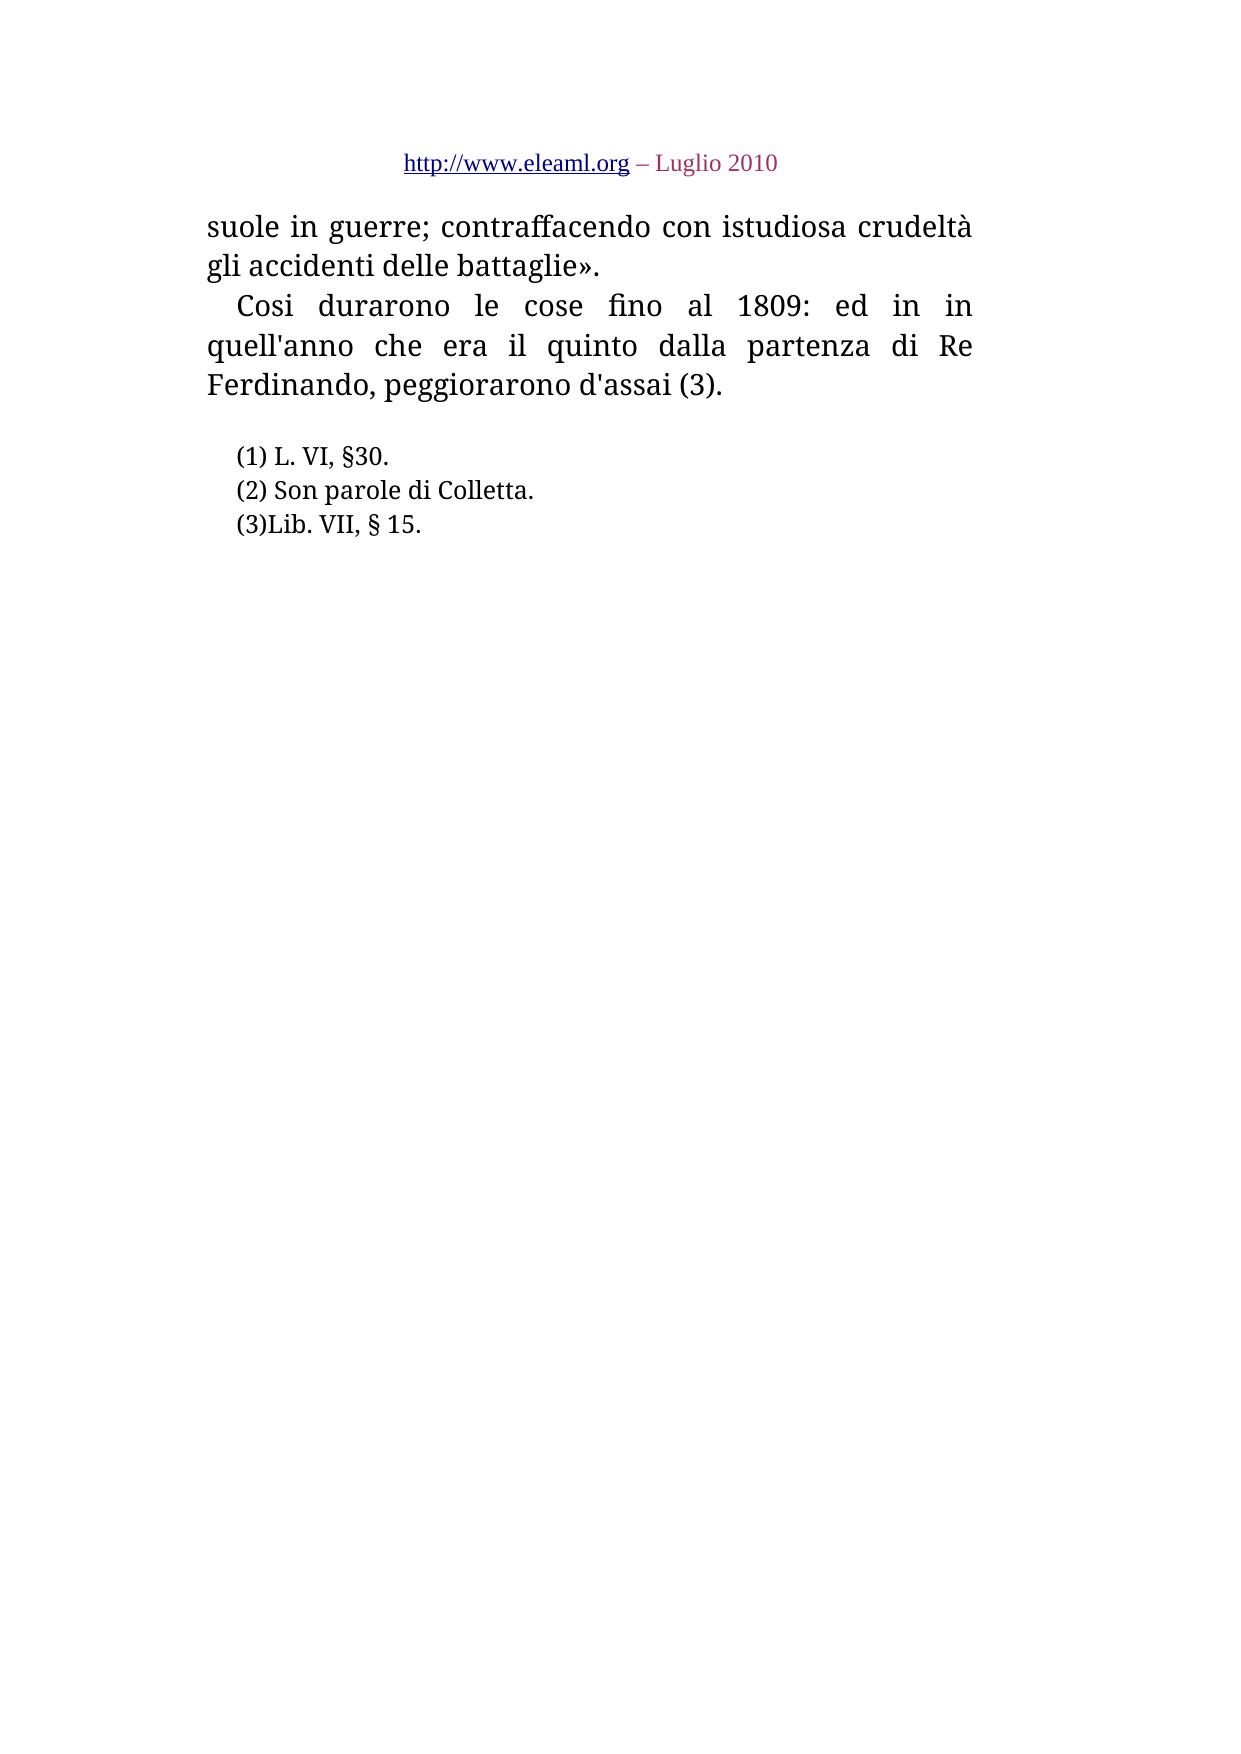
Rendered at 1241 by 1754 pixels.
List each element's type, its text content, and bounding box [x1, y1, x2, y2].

text (2) Son parole di Colletta. [207, 472, 974, 506]
text (1) L. VI, §30. [207, 438, 974, 472]
text Cosi durarono le cose fino al 1809: ed in in quell'anno che era il quinto dalla partenza di Re Ferdinando, peggiorarono d'assai (3). [207, 285, 974, 404]
text suole in guerre; contraffacendo con istudiosa crudeltà gli accidenti delle battaglie». [207, 206, 974, 285]
text (3)Lib. VII, § 15. [207, 506, 974, 541]
